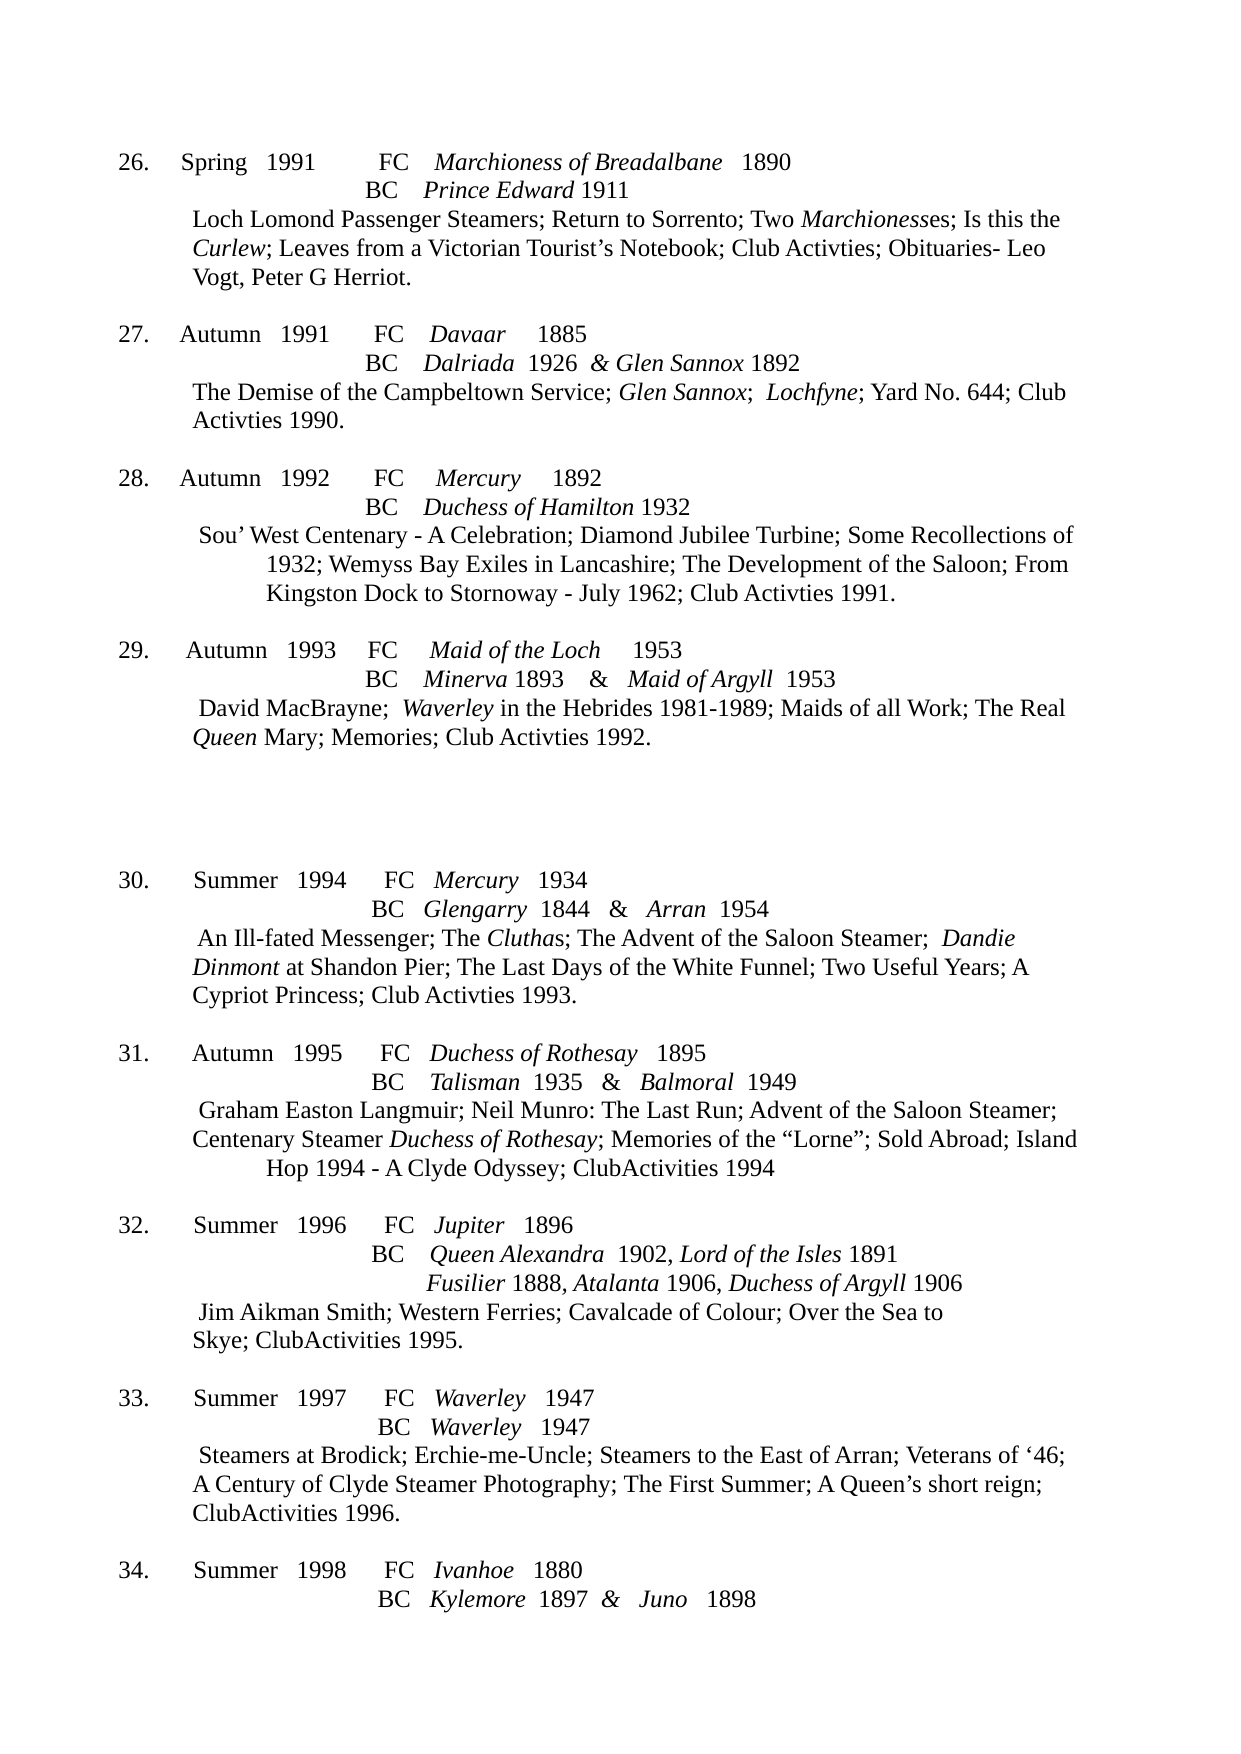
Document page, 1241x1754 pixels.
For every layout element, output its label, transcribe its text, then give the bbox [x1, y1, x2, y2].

text Steamers at Brodick; Erchie-me-Uncle; Steamers to the East of Arran; Veterans of ‘46; [118, 1441, 1122, 1469]
text 33. Summer 1997 FC Waverley 1947 [118, 1383, 1122, 1412]
text 27. Autumn 1991 FC Davaar 1885 [118, 319, 1122, 348]
text David MacBrayne; Waverley in the Hebrides 1981-1989; Maids of all Work; The Real Queen Mary; Memories; Club Activties 1992. [118, 693, 1122, 751]
text A Century of Clyde Steamer Photography; The First Summer; A Queen’s short reign; ClubActivities 1996. [118, 1469, 1122, 1527]
text 34. Summer 1998 FC Ivanhoe 1880 [118, 1556, 1122, 1584]
text The Demise of the Campbeltown Service; Glen Sannox; Lochfyne; Yard No. 644; Club Activties 1990. [118, 377, 1122, 434]
text 31. Autumn 1995 FC Duchess of Rothesay 1895 [118, 1038, 1122, 1067]
text BC Queen Alexandra 1902, Lord of the Isles 1891 [118, 1239, 1122, 1268]
text Jim Aikman Smith; Western Ferries; Cavalcade of Colour; Over the Sea to Skye; ClubActivities 1995. [118, 1297, 1122, 1354]
text Graham Easton Langmuir; Neil Munro: The Last Run; Advent of the Saloon Steamer; Centenary Steamer Duchess of Rothesay; Memories of the “Lorne”; Sold Abroad; Island Hop 1994 - A Clyde Odyssey; ClubActivities 1994 [118, 1096, 1122, 1182]
text Loch Lomond Passenger Steamers; Return to Sorrento; Two Marchionesses; Is this the Curlew; Leaves from a Victorian Tourist’s Notebook; Club Activties; Obituaries- Leo Vogt, Peter G Herriot. [118, 204, 1122, 291]
text Sou’ West Centenary - A Celebration; Diamond Jubilee Turbine; Some Recollections of 1932; Wemyss Bay Exiles in Lancashire; The Development of the Saloon; From Kingston Dock to Stornoway - July 1962; Club Activties 1991. [118, 521, 1122, 607]
text BC Prince Edward 1911 [118, 176, 1122, 204]
text Fusilier 1888, Atalanta 1906, Duchess of Argyll 1906 [118, 1268, 1122, 1297]
text 26. Spring 1991 FC Marchioness of Breadalbane 1890 [118, 147, 1122, 176]
text BC Kylemore 1897 & Juno 1898 [118, 1584, 1122, 1613]
text 30. Summer 1994 FC Mercury 1934 [118, 866, 1122, 894]
text An Ill-fated Messenger; The Cluthas; The Advent of the Saloon Steamer; Dandie Dinmont at Shandon Pier; The Last Days of the White Funnel; Two Useful Years; A Cypriot Princess; Club Activties 1993. [118, 923, 1122, 1009]
text BC Dalriada 1926 & Glen Sannox 1892 [118, 348, 1122, 377]
text 32. Summer 1996 FC Jupiter 1896 [118, 1211, 1122, 1239]
text BC Minerva 1893 & Maid of Argyll 1953 [118, 664, 1122, 693]
text BC Talisman 1935 & Balmoral 1949 [118, 1067, 1122, 1096]
text BC Glengarry 1844 & Arran 1954 [118, 894, 1122, 923]
text 29. Autumn 1993 FC Maid of the Loch 1953 [118, 636, 1122, 664]
text 28. Autumn 1992 FC Mercury 1892 [118, 463, 1122, 492]
text BC Waverley 1947 [118, 1412, 1122, 1441]
text BC Duchess of Hamilton 1932 [118, 492, 1122, 521]
